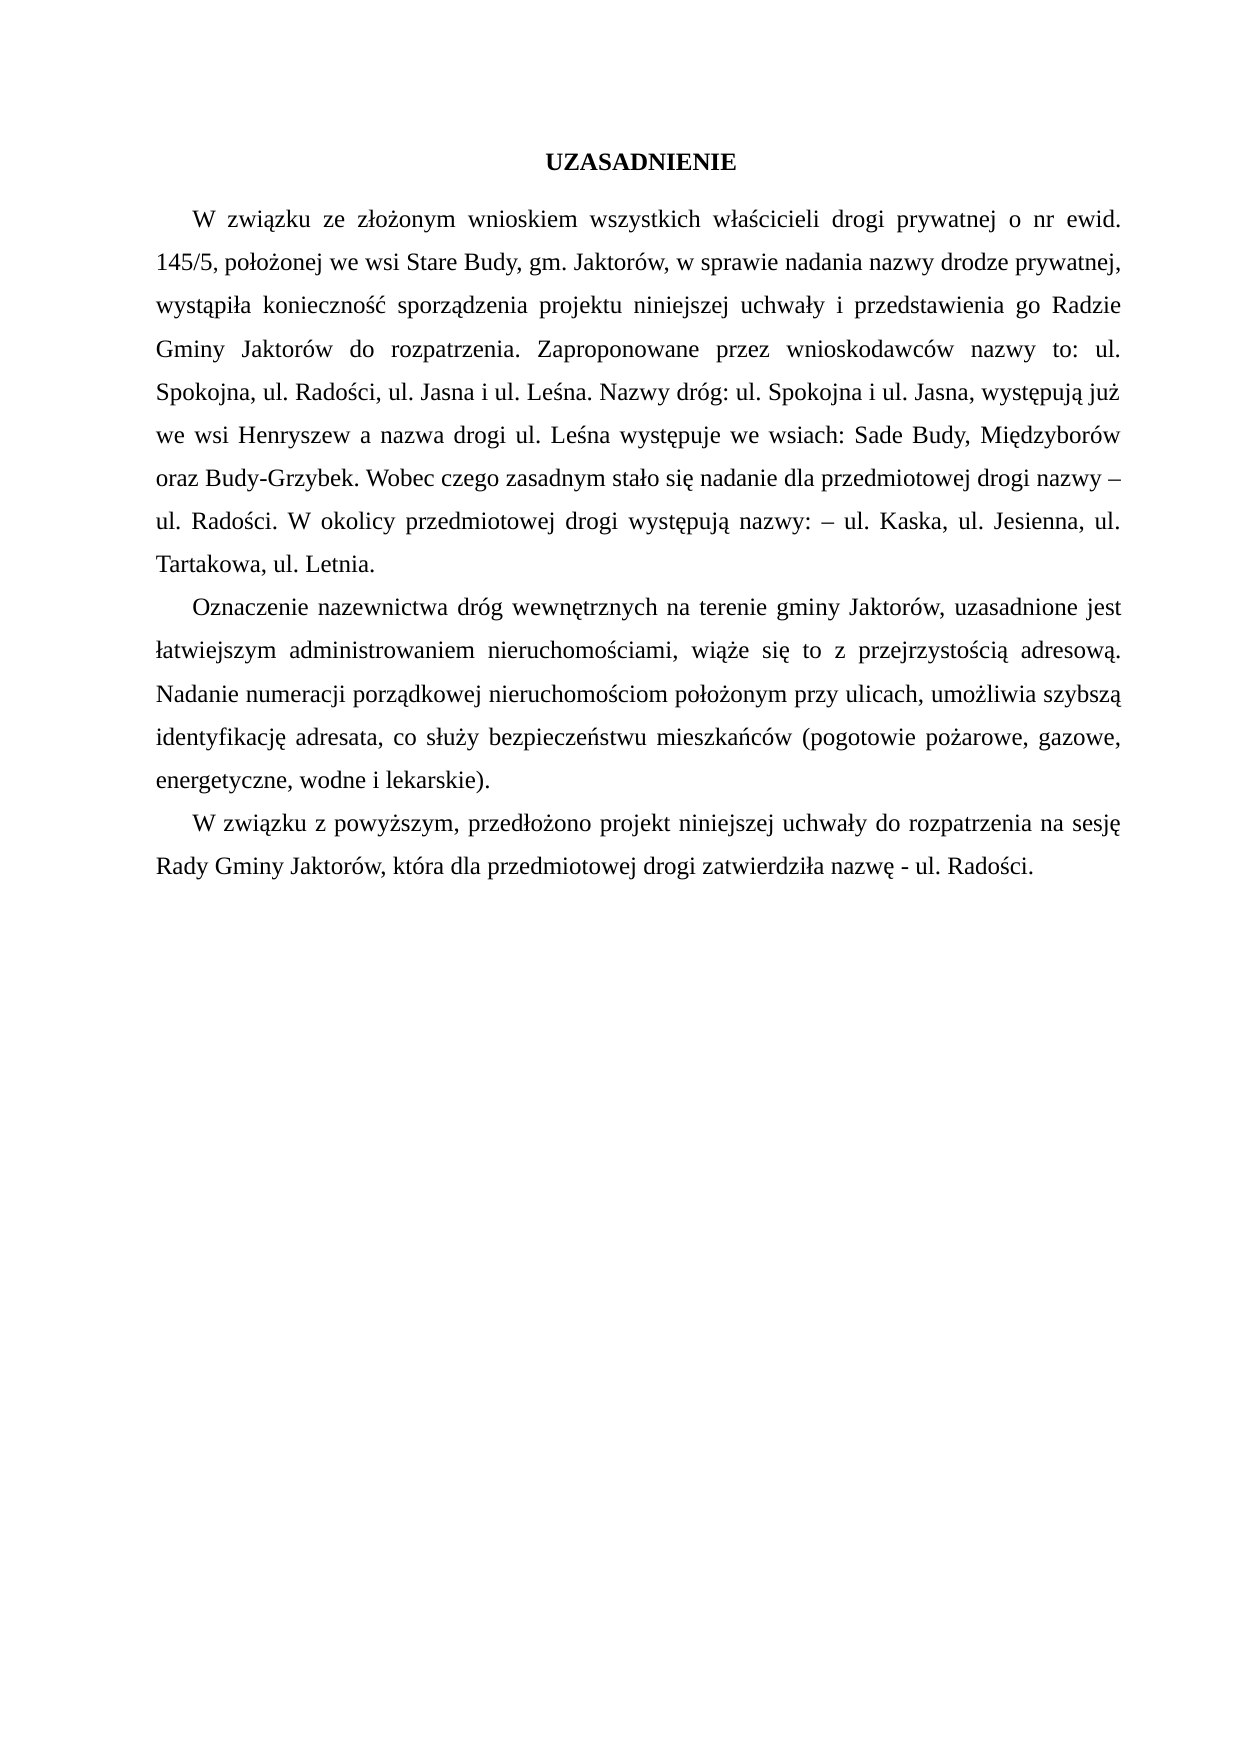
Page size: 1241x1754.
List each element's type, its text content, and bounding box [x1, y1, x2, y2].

text W związku ze złożonym wnioskiem wszystkich właścicieli drogi prywatnej o nr ewid. 145/5, położonej we wsi Stare Budy, gm. Jaktorów, w sprawie nadania nazwy drodze prywatnej, wystąpiła konieczność sporządzenia projektu niniejszej uchwały i przedstawienia go Radzie Gminy Jaktorów do rozpatrzenia. Zaproponowane przez wnioskodawców nazwy to: ul. Spokojna, ul. Radości, ul. Jasna i ul. Leśna. Nazwy dróg: ul. Spokojna i ul. Jasna, występują już we wsi Henryszew a nazwa drogi ul. Leśna występuje we wsiach: Sade Budy, Międzyborów oraz Budy-Grzybek. Wobec czego zasadnym stało się nadanie dla przedmiotowej drogi nazwy – ul. Radości. W okolicy przedmiotowej drogi występują nazwy: – ul. Kaska, ul. Jesienna, ul. Tartakowa, ul. Letnia. [156, 204, 1122, 578]
text W związku z powyższym, przedłożono projekt niniejszej uchwały do rozpatrzenia na sesję Rady Gminy Jaktorów, która dla przedmiotowej drogi zatwierdziła nazwę - ul. Radości. [156, 808, 1122, 880]
text Oznaczenie nazewnictwa dróg wewnętrznych na terenie gminy Jaktorów, uzasadnione jest łatwiejszym administrowaniem nieruchomościami, wiąże się to z przejrzystością adresową. Nadanie numeracji porządkowej nieruchomościom położonym przy ulicach, umożliwia szybszą identyfikację adresata, co służy bezpieczeństwu mieszkańców (pogotowie pożarowe, gazowe, energetyczne, wodne i lekarskie). [156, 592, 1122, 794]
text UZASADNIENIE [153, 147, 1122, 176]
